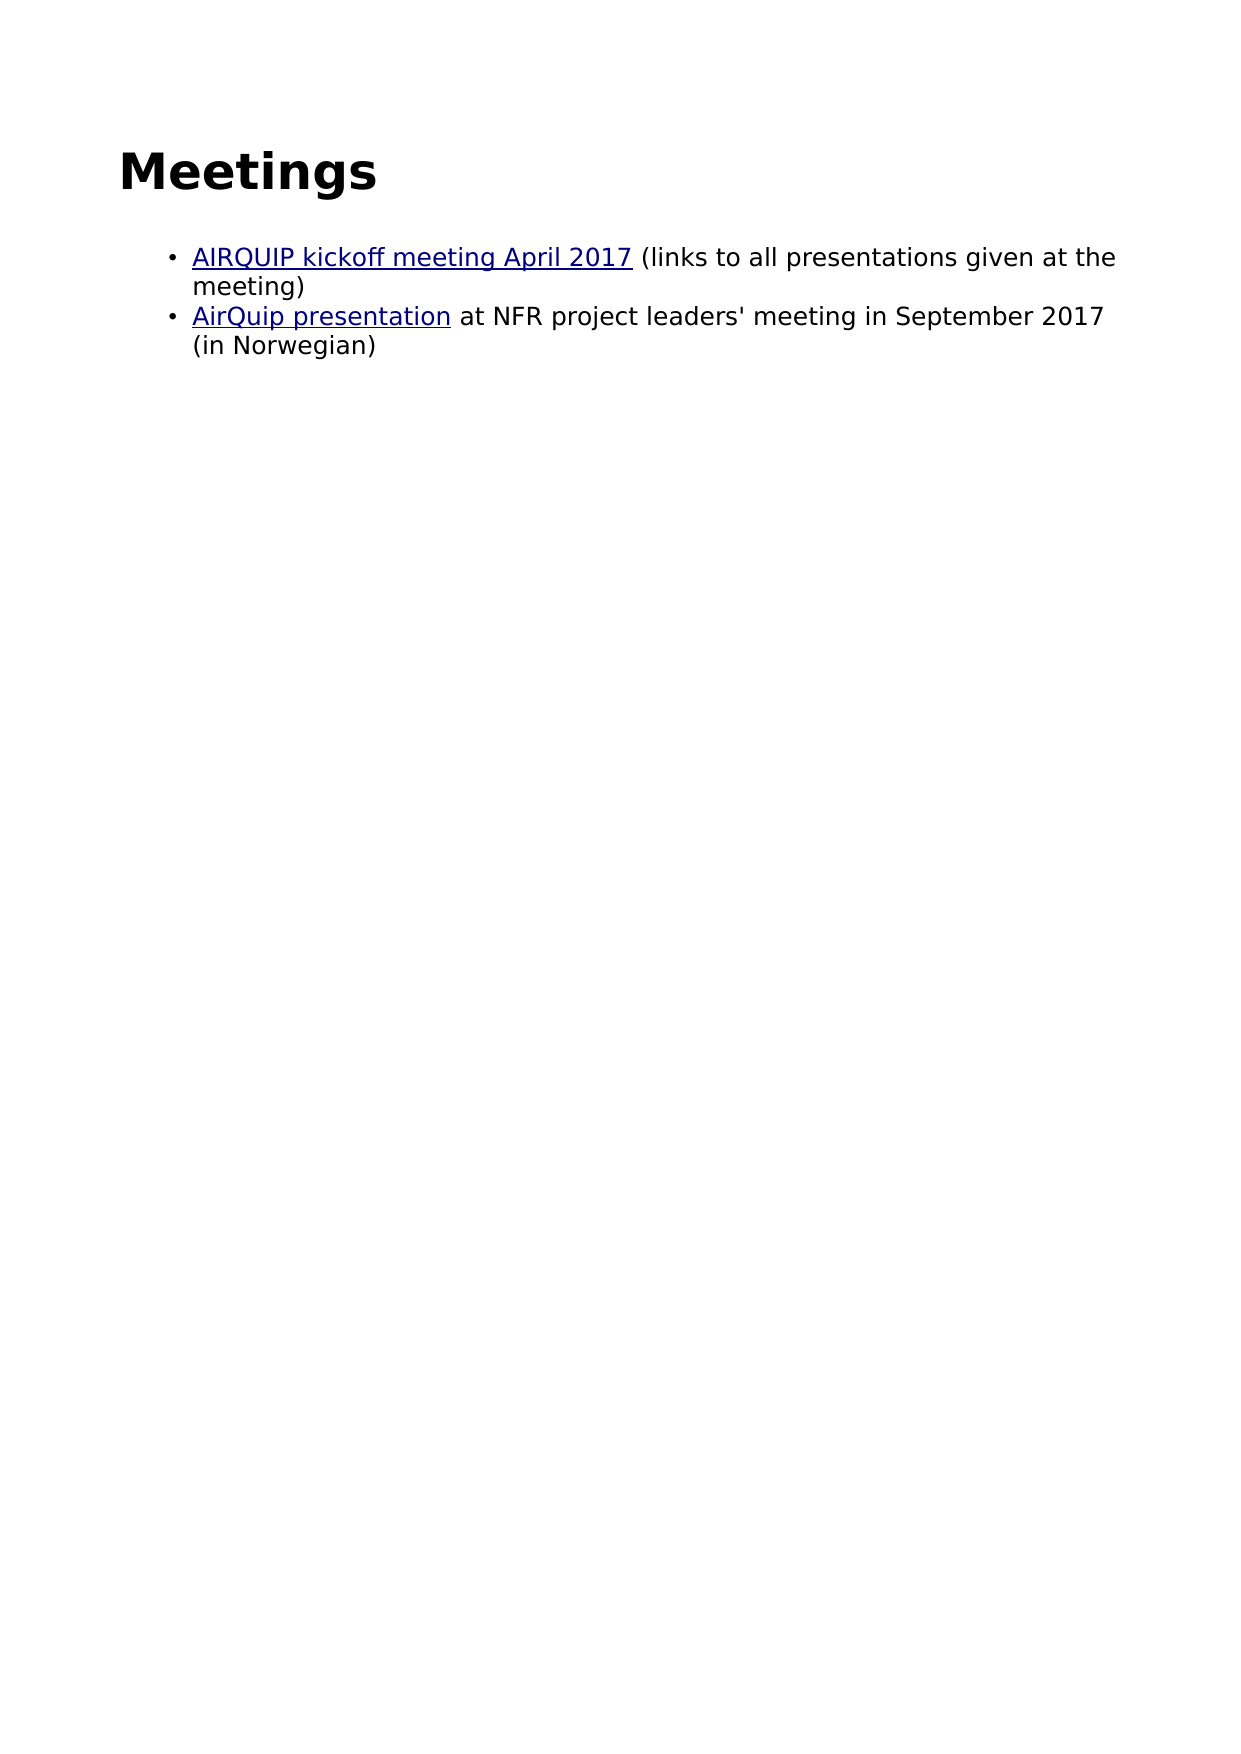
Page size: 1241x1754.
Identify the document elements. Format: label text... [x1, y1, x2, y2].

list AIRQUIP kickoff meeting April 2017 (links to all presentations given at the meeting) [177, 243, 1122, 302]
subtitle Meetings [118, 143, 1122, 201]
list AirQuip presentation at NFR project leaders' meeting in September 2017 (in Norwegian) [177, 302, 1122, 360]
